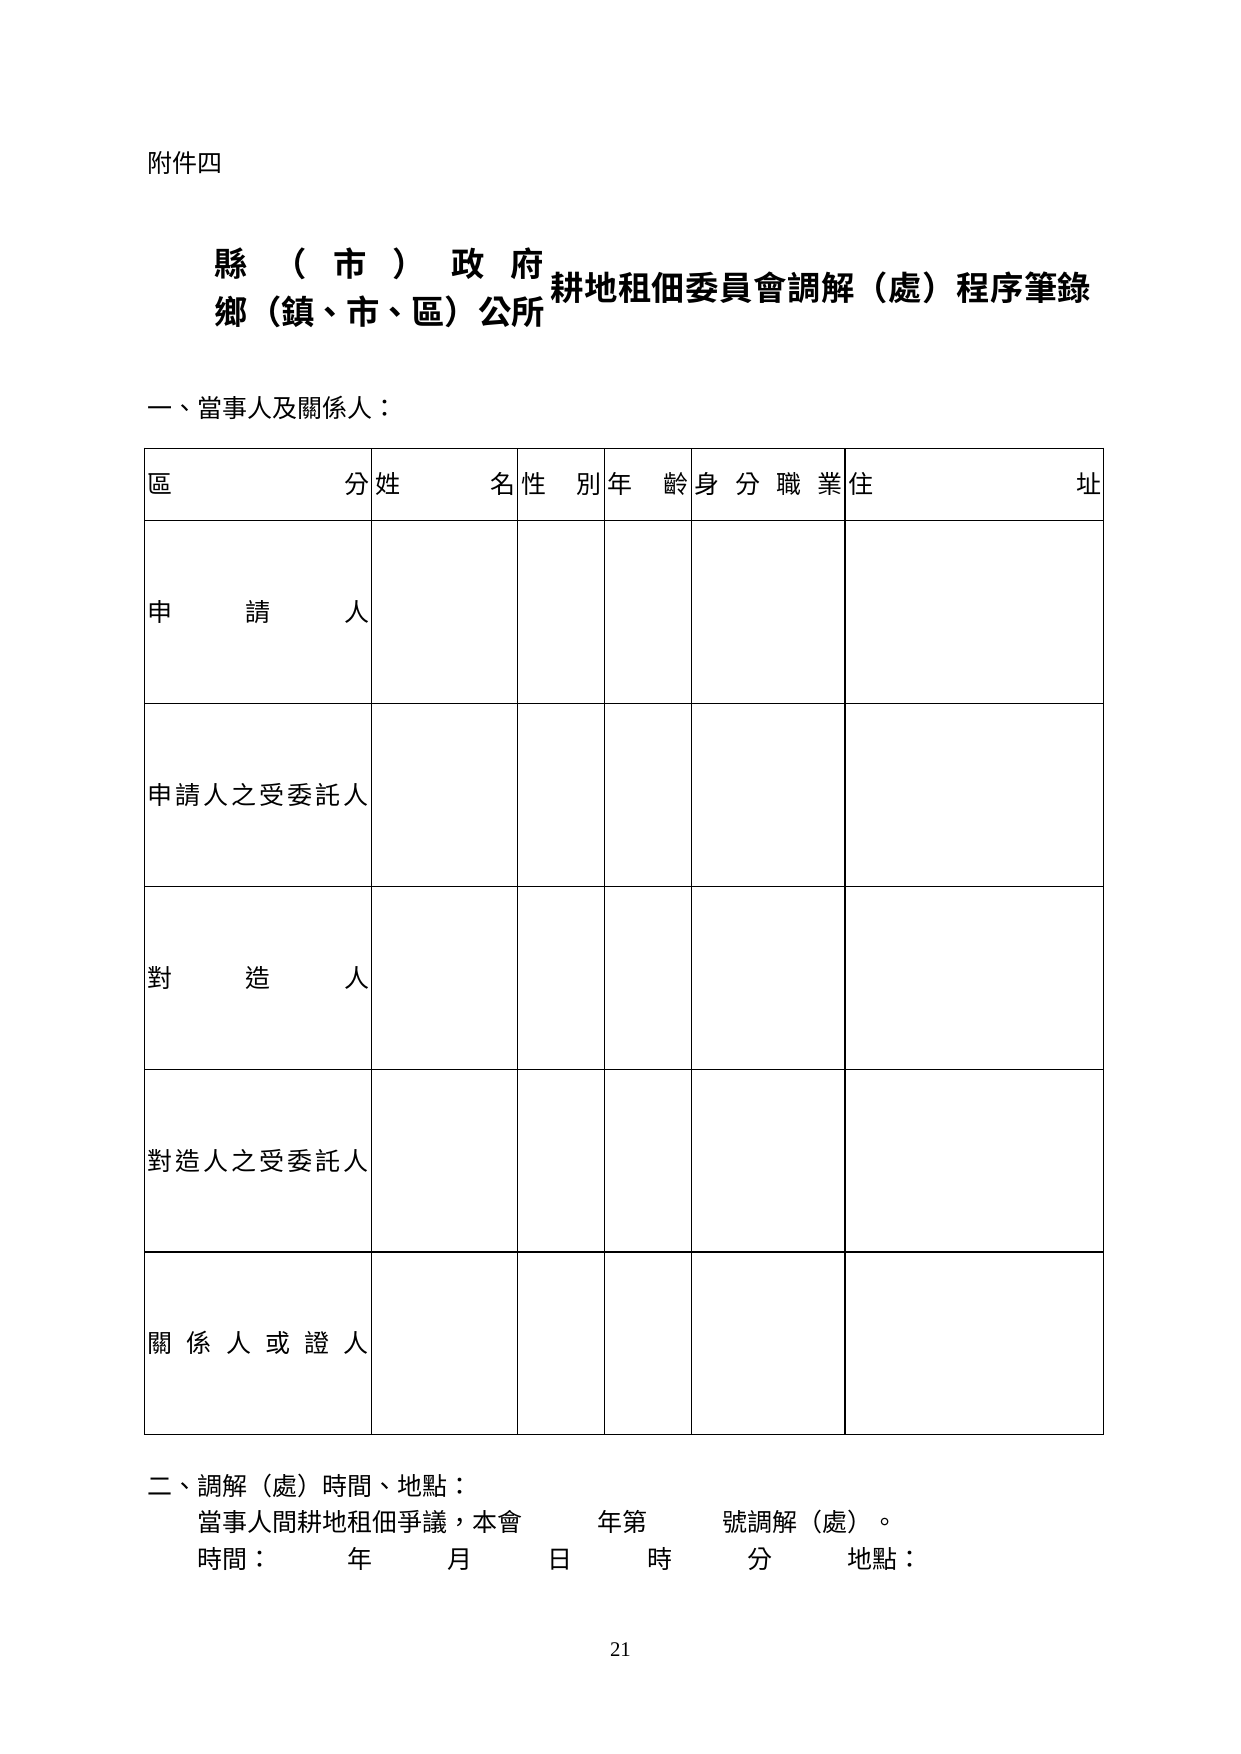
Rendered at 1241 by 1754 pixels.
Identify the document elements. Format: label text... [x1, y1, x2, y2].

table_cell [692, 1253, 844, 1434]
table_cell [605, 521, 691, 703]
table_cell [372, 887, 517, 1069]
table_header 耕地租佃委員會調解（處）程序筆錄 [547, 203, 1095, 368]
table_cell 申請人之受委託人 [145, 704, 371, 886]
table_header 性別 [518, 449, 604, 520]
table_cell [518, 1253, 604, 1434]
table_cell [372, 521, 517, 703]
table_cell 申請人 [145, 521, 371, 703]
table_cell [518, 1070, 604, 1251]
table_cell [692, 704, 844, 886]
text 當事人間耕地租佃爭議，本會 年第 號調解（處）。 [148, 1503, 1092, 1539]
table_cell [518, 521, 604, 703]
table_cell [605, 704, 691, 886]
table_cell [846, 704, 1103, 886]
text 二、調解（處）時間、地點： [148, 1467, 1092, 1503]
table_cell [692, 887, 844, 1069]
table_cell [605, 1070, 691, 1251]
table_cell [372, 1253, 517, 1434]
table_header 年齡 [605, 449, 691, 520]
table_cell [605, 887, 691, 1069]
table_cell [846, 887, 1103, 1069]
table_cell [372, 1070, 517, 1251]
text 一、當事人及關係人： [148, 392, 1092, 424]
table_header 縣（市）政府 鄉（鎮、市、區）公所 [145, 203, 547, 368]
table_header 身分職業 [692, 449, 844, 520]
text 時間： 年 月 日 時 分 地點： [148, 1539, 1092, 1575]
table_cell 關係人或證人 [145, 1253, 371, 1434]
table_cell [518, 704, 604, 886]
table_cell [692, 1070, 844, 1251]
table_cell 對造人之受委託人 [145, 1070, 371, 1251]
table_header 區分 [145, 449, 371, 520]
table_cell [846, 1253, 1103, 1434]
table_cell [846, 1070, 1103, 1251]
table_cell [846, 521, 1103, 703]
text 附件四 [148, 148, 1092, 179]
table_cell [692, 521, 844, 703]
table_cell 對造人 [145, 887, 371, 1069]
table_header 姓名 [372, 449, 517, 520]
table_cell [518, 887, 604, 1069]
table_cell [605, 1253, 691, 1434]
table_header 住址 [846, 449, 1103, 520]
table_cell [372, 704, 517, 886]
